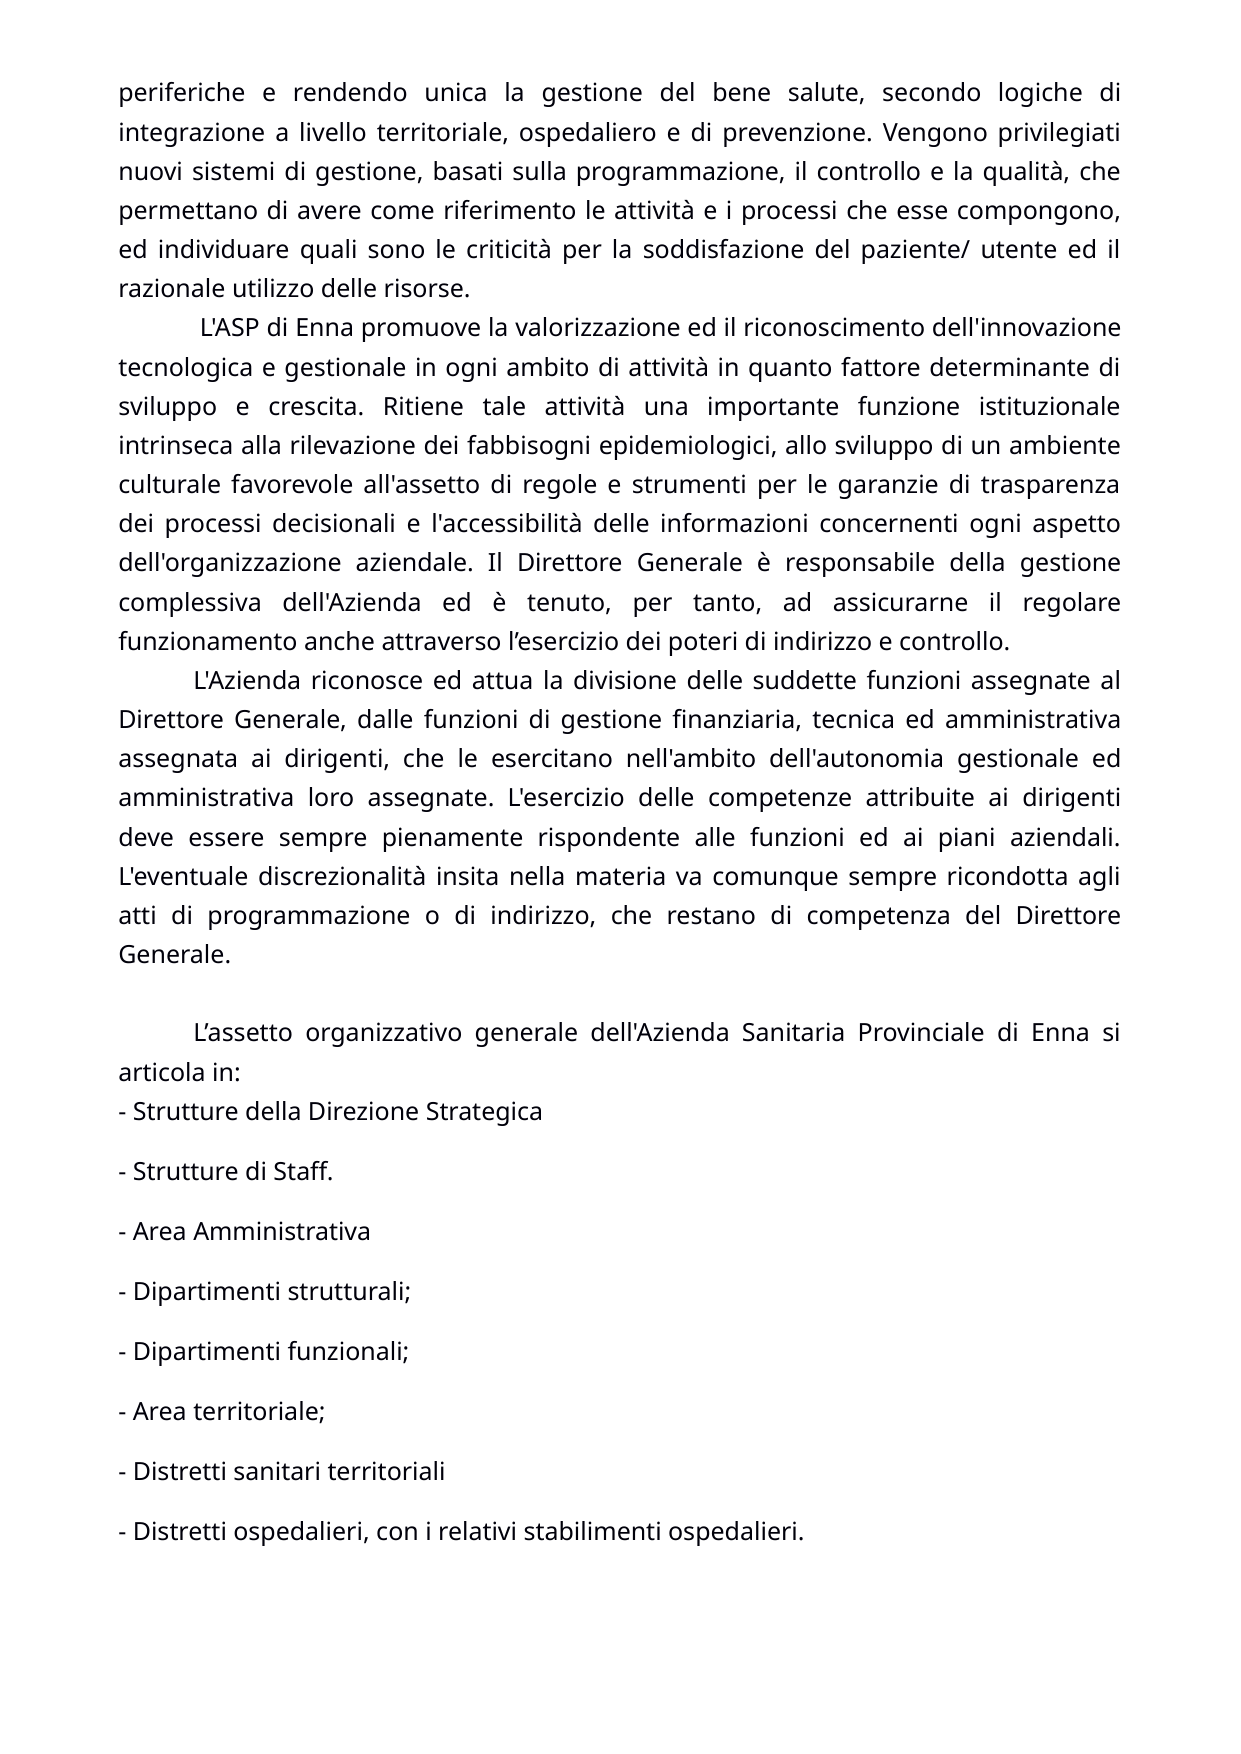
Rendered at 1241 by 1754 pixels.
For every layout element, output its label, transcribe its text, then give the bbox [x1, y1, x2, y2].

text - Distretti ospedalieri, con i relativi stabilimenti ospedalieri. [118, 1513, 1122, 1547]
text - Strutture della Direzione Strategica [118, 1093, 1122, 1127]
text - Distretti sanitari territoriali [118, 1453, 1122, 1487]
text periferiche e rendendo unica la gestione del bene salute, secondo logiche di integrazione a livello territoriale, ospedaliero e di prevenzione. Vengono privilegiati nuovi sistemi di gestione, basati sulla programmazione, il controllo e la qualità, che permettano di avere come riferimento le attività e i processi che esse compongono, ed individuare quali sono le criticità per la soddisfazione del paziente/ utente ed il razionale utilizzo delle risorse. [118, 75, 1122, 305]
text - Dipartimenti funzionali; [118, 1333, 1122, 1367]
text L’assetto organizzativo generale dell'Azienda Sanitaria Provinciale di Enna si articola in: [118, 1015, 1122, 1088]
text - Area Amministrativa [118, 1213, 1122, 1247]
text - Area territoriale; [118, 1393, 1122, 1427]
text - Dipartimenti strutturali; [118, 1273, 1122, 1307]
text - Strutture di Staff. [118, 1153, 1122, 1187]
text L'ASP di Enna promuove la valorizzazione ed il riconoscimento dell'innovazione tecnologica e gestionale in ogni ambito di attività in quanto fattore determinante di sviluppo e crescita. Ritiene tale attività una importante funzione istituzionale intrinseca alla rilevazione dei fabbisogni epidemiologici, allo sviluppo di un ambiente culturale favorevole all'assetto di regole e strumenti per le garanzie di trasparenza dei processi decisionali e l'accessibilità delle informazioni concernenti ogni aspetto dell'organizzazione aziendale. Il Direttore Generale è responsabile della gestione complessiva dell'Azienda ed è tenuto, per tanto, ad assicurarne il regolare funzionamento anche attraverso l’esercizio dei poteri di indirizzo e controllo. [118, 310, 1122, 657]
text L'Azienda riconosce ed attua la divisione delle suddette funzioni assegnate al Direttore Generale, dalle funzioni di gestione finanziaria, tecnica ed amministrativa assegnata ai dirigenti, che le esercitano nell'ambito dell'autonomia gestionale ed amministrativa loro assegnate. L'esercizio delle competenze attribuite ai dirigenti deve essere sempre pienamente rispondente alle funzioni ed ai piani aziendali. L'eventuale discrezionalità insita nella materia va comunque sempre ricondotta agli atti di programmazione o di indirizzo, che restano di competenza del Direttore Generale. [118, 662, 1122, 971]
